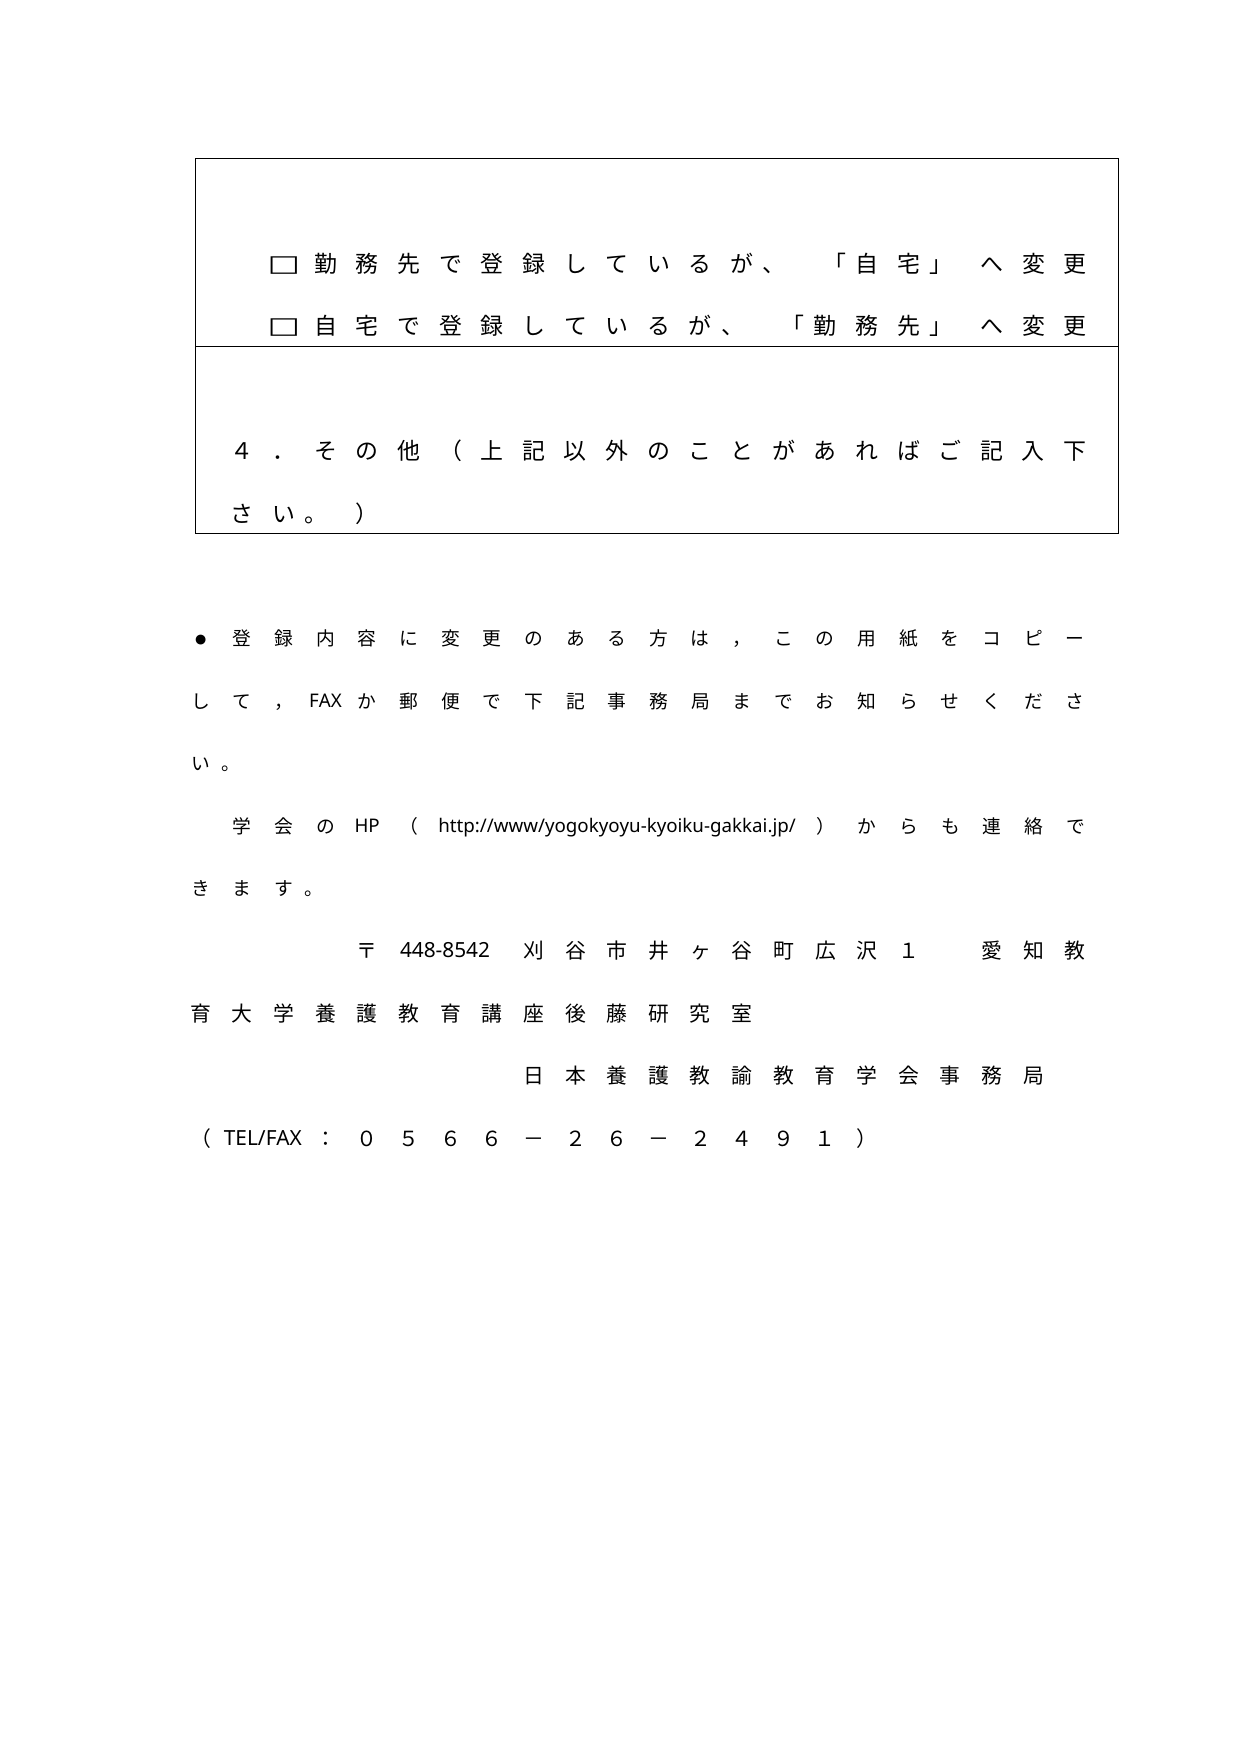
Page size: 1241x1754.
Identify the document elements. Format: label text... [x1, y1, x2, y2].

text 日本養護教諭教育学会事務局（TEL/FAX：０５６６－２６－２４９１） [179, 1033, 1096, 1158]
text ●登録内容に変更のある方は，この用紙をコピーして，FAXか郵便で下記事務局までお知らせください。 [179, 596, 1096, 783]
text 学会のHP（http://www/yogokyoyu-kyoiku-gakkai.jp/）からも連絡できます。 [179, 783, 1096, 908]
text 〒448-8542 刈谷市井ヶ谷町広沢１ 愛知教育大学養護教育講座後藤研究室 [179, 908, 1096, 1033]
table_cell ４．その他（上記以外のことがあればご記入下さい。） [196, 347, 1118, 533]
table_cell □勤務先で登録しているが、「自宅」へ変更 □自宅で登録しているが、「勤務先」へ変更 [196, 159, 1118, 346]
